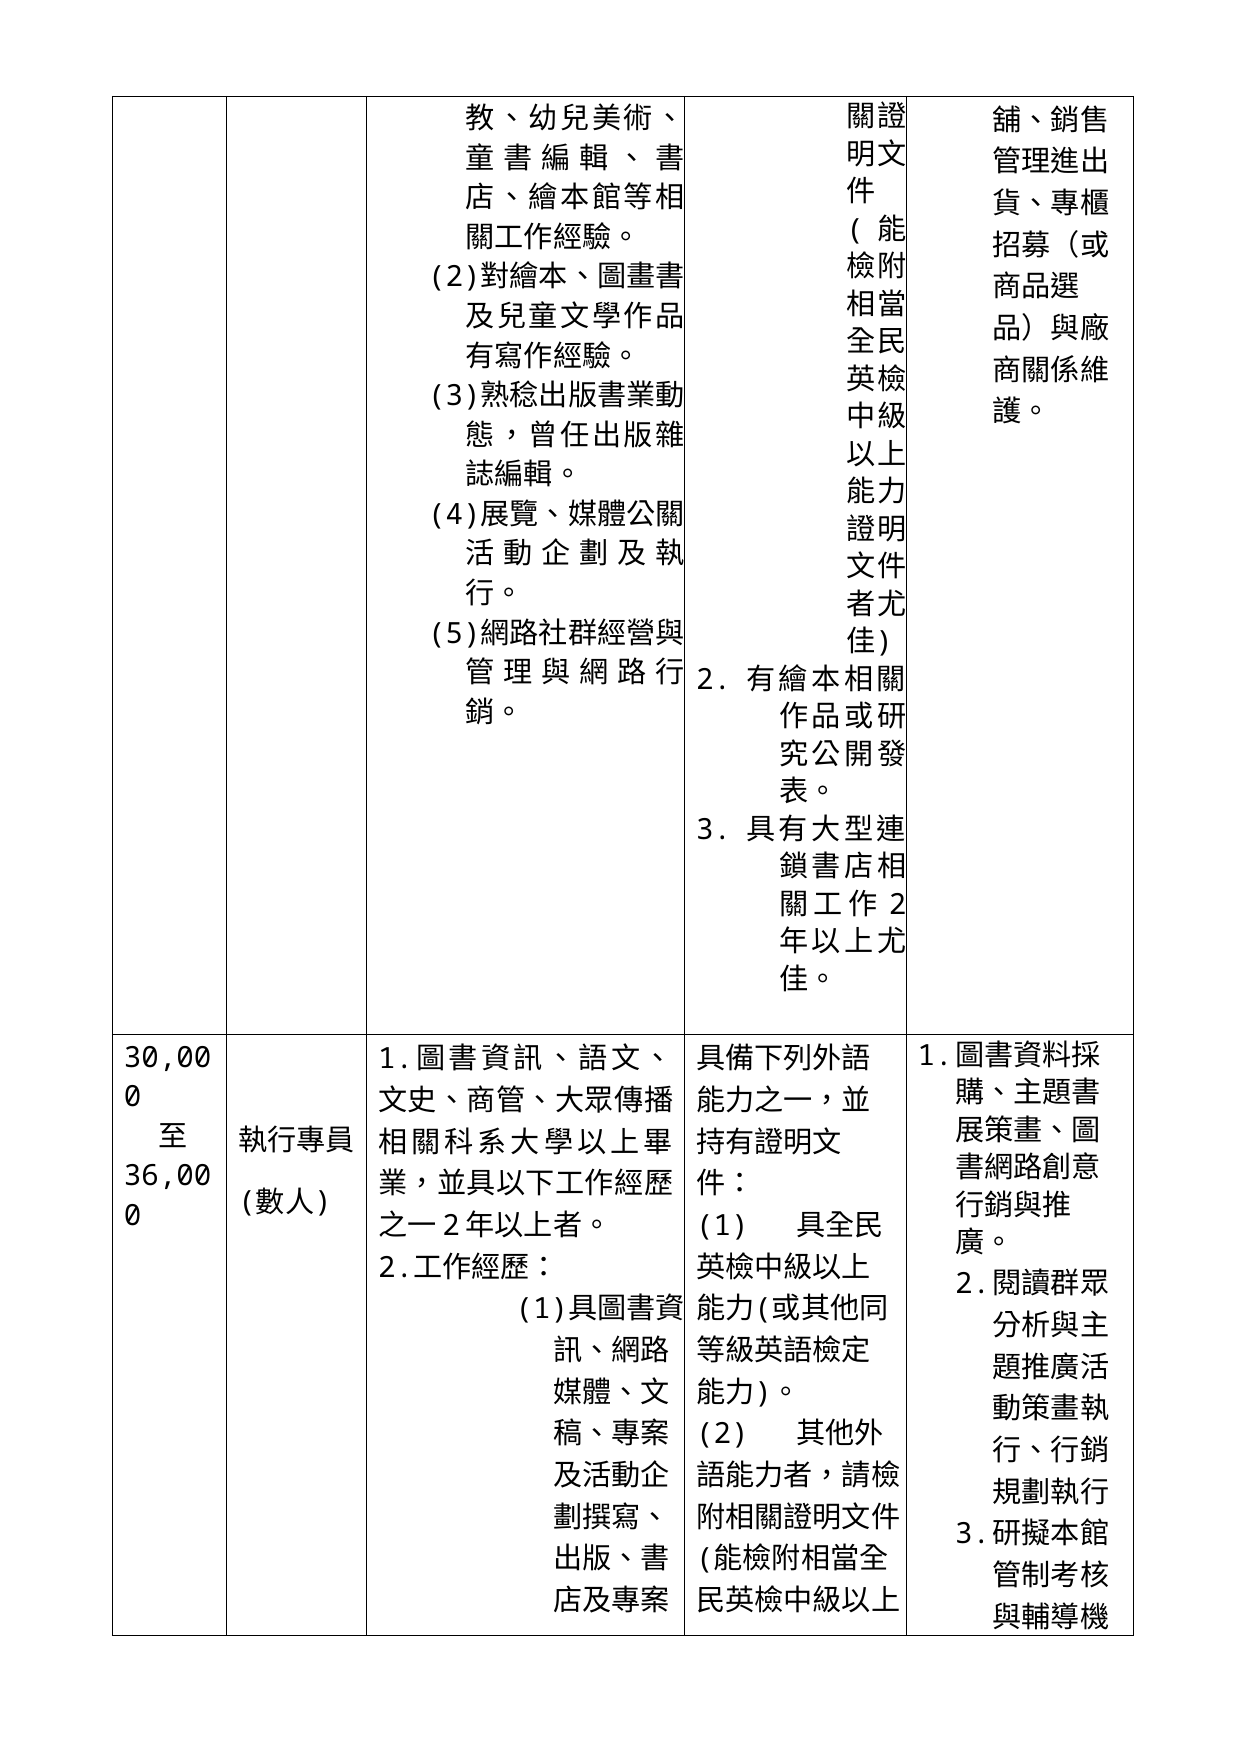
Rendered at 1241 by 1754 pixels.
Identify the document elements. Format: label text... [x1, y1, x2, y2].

table_cell [227, 97, 366, 1034]
table_cell 具備下列外語能力之一，並持有證明文件： (1) 具全民英檢中級以上能力(或其他同等級英語檢定能力)。 (2) 其他外語能力者，請檢附相關證明文件(能檢附相當全民英檢中級以上 [685, 1035, 906, 1635]
table_cell [113, 97, 226, 1034]
table_cell 圖書資料採購、主題書展策畫、圖書網路創意行銷與推廣。 閱讀群眾分析與主題推廣活動策畫執行、行銷規劃執行 研擬本館管制考核與輔導機制。 蒐集分析國內外圖書館發展趨勢與讀者行為。 文學圖書資源、手稿及文物之蒐集、典藏與管理。 [907, 1035, 1133, 1635]
table_cell 執行專員 (數人) [227, 1035, 366, 1635]
table_cell 1.圖書資訊、語文、文史、商管、大眾傳播相關科系大學以上畢業，並具以下工作經歷之一2年以上者。 2.工作經歷： 具圖書資訊、網路媒體、文稿、專案及活動企劃撰寫、出版、書店及專案 [367, 1035, 684, 1635]
table_cell 國內外圖書館、文學、藝術相關品牌、行銷研究；本館品牌、行銷規劃及執行。 規劃、執行對外的媒體公關活動企劃行銷，並對其效益進行分析與建議。 年度展覽(含繪本)主題及推廣活動之策畫及執行。 國內外學術研討會、館校合作、論壇等會展之策畫、執行。 管理店舖、銷售管理進出貨、專櫃招募（或商品選品）與廠商關係維護。 [907, 97, 1133, 1034]
table_cell 關證明文件(能檢附相當全民英檢中級以上能力證明文件者尤佳) 有繪本相關作品或研究公開發表。 具有大型連鎖書店相關工作2年以上尤佳。 [685, 97, 906, 1034]
table_cell 具備以下條件之一者： 語文、圖書資訊、兒童文學、文史、藝術、文化創意、設計、管理、大眾傳播等相關之國內外研究所畢業得有碩士學位以上，並具以下工作經歷之一2年以上。 語文、圖書資訊、兒童文學、文史、藝術、文化創意、設計、管理、大眾傳播等相關之國內外大學畢業得有學士學位，並具以下工作經歷之一5年以上。 工作經歷： 具圖書資訊、幼教、幼兒美術、童書編輯、書店、繪本館等相關工作經驗。 對繪本、圖畫書及兒童文學作品有寫作經驗。 熟稔出版書業動態，曾任出版雜誌編輯。 展覽、媒體公關活動企劃及執行。 網路社群經營與管理與網路行銷。 [367, 97, 684, 1034]
table_cell 30,000 至 36,000 [113, 1035, 226, 1635]
